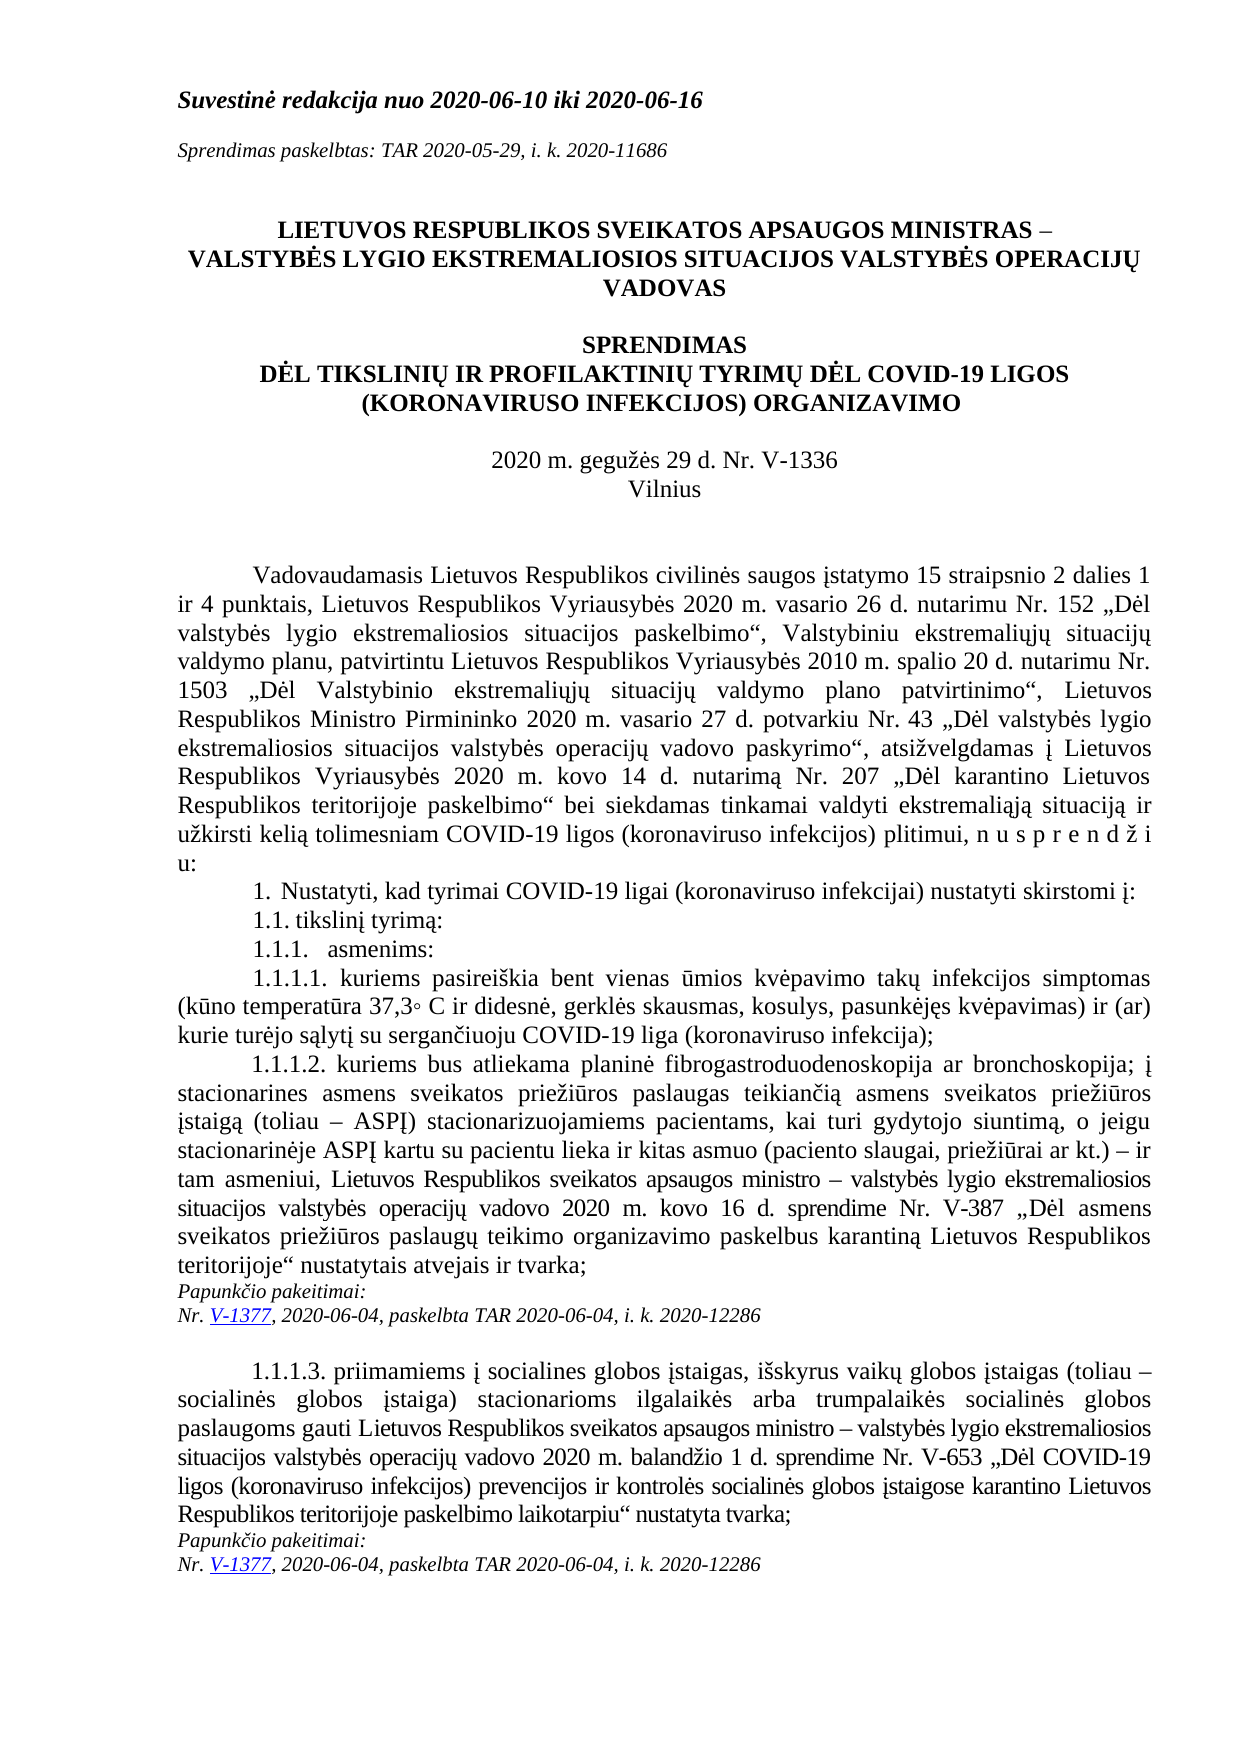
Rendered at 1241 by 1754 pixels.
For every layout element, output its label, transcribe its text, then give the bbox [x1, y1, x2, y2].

text VALSTYBĖS LYGIO EKSTREMALIOSIOS SITUACIJOS VALSTYBĖS OPERACIJŲ VADOVAS [177, 244, 1152, 301]
text LIETUVOS RESPUBLIKOS SVEIKATOS APSAUGOS MINISTRAS – [177, 215, 1152, 244]
text Vadovaudamasis Lietuvos Respublikos civilinės saugos įstatymo 15 straipsnio 2 dalies 1 ir 4 punktais, Lietuvos Respublikos Vyriausybės 2020 m. vasario 26 d. nutarimu Nr. 152 „Dėl valstybės lygio ekstremaliosios situacijos paskelbimo“, Valstybiniu ekstremaliųjų situacijų valdymo planu, patvirtintu Lietuvos Respublikos Vyriausybės 2010 m. spalio 20 d. nutarimu Nr. 1503 „Dėl Valstybinio ekstremaliųjų situacijų valdymo plano patvirtinimo“, Lietuvos Respublikos Ministro Pirmininko 2020 m. vasario 27 d. potvarkiu Nr. 43 „Dėl valstybės lygio ekstremaliosios situacijos valstybės operacijų vadovo paskyrimo“, atsižvelgdamas į Lietuvos Respublikos Vyriausybės 2020 m. kovo 14 d. nutarimą Nr. 207 „Dėl karantino Lietuvos Respublikos teritorijoje paskelbimo“ bei siekdamas tinkamai valdyti ekstremaliąją situaciją ir užkirsti kelią tolimesniam COVID-19 ligos (koronaviruso infekcijos) plitimui, n u s p r e n d ž i u: [177, 560, 1152, 876]
text 1.1.1.3. priimamiems į socialines globos įstaigas, išskyrus vaikų globos įstaigas (toliau – socialinės globos įstaiga) stacionarioms ilgalaikės arba trumpalaikės socialinės globos paslaugoms gauti Lietuvos Respublikos sveikatos apsaugos ministro – valstybės lygio ekstremaliosios situacijos valstybės operacijų vadovo 2020 m. balandžio 1 d. sprendime Nr. V-653 „Dėl COVID-19 ligos (koronaviruso infekcijos) prevencijos ir kontrolės socialinės globos įstaigose karantino Lietuvos Respublikos teritorijoje paskelbimo laikotarpiu“ nustatyta tvarka; [177, 1356, 1152, 1528]
text Nr. V-1377, 2020-06-04, paskelbta TAR 2020-06-04, i. k. 2020-12286 [177, 1552, 1152, 1576]
text 1.1.1. asmenims: [177, 934, 1152, 963]
text Sprendimas paskelbtas: TAR 2020-05-29, i. k. 2020-11686 [177, 138, 1152, 162]
text Vilnius [177, 474, 1152, 503]
text 2020 m. gegužės 29 d. Nr. V-1336 [177, 445, 1152, 474]
text SPRENDIMAS [177, 330, 1152, 359]
text Papunkčio pakeitimai: [177, 1279, 1152, 1303]
text 1.1.1.2. kuriems bus atliekama planinė fibrogastroduodenoskopija ar bronchoskopija; į stacionarines asmens sveikatos priežiūros paslaugas teikiančią asmens sveikatos priežiūros įstaigą (toliau – ASPĮ) stacionarizuojamiems pacientams, kai turi gydytojo siuntimą, o jeigu stacionarinėje ASPĮ kartu su pacientu lieka ir kitas asmuo (paciento slaugai, priežiūrai ar kt.) – ir tam asmeniui, Lietuvos Respublikos sveikatos apsaugos ministro – valstybės lygio ekstremaliosios situacijos valstybės operacijų vadovo 2020 m. kovo 16 d. sprendime Nr. V-387 „Dėl asmens sveikatos priežiūros paslaugų teikimo organizavimo paskelbus karantiną Lietuvos Respublikos teritorijoje“ nustatytais atvejais ir tvarka; [177, 1049, 1152, 1279]
text DĖL TIKSLINIŲ IR PROFILAKTINIŲ TYRIMŲ DĖL COVID-19 LIGOS (KORONAVIRUSO INFEKCIJOS) ORGANIZAVIMO [177, 359, 1152, 416]
text 1.1.1.1. kuriems pasireiškia bent vienas ūmios kvėpavimo takų infekcijos simptomas (kūno temperatūra 37,3◦ C ir didesnė, gerklės skausmas, kosulys, pasunkėjęs kvėpavimas) ir (ar) kurie turėjo sąlytį su sergančiuoju COVID-19 liga (koronaviruso infekcija); [177, 963, 1152, 1049]
text Suvestinė redakcija nuo 2020-06-10 iki 2020-06-16 [177, 85, 1152, 114]
text 1. Nustatyti, kad tyrimai COVID-19 ligai (koronaviruso infekcijai) nustatyti skirstomi į: [177, 876, 1152, 905]
text Nr. V-1377, 2020-06-04, paskelbta TAR 2020-06-04, i. k. 2020-12286 [177, 1303, 1152, 1327]
text 1.1. tikslinį tyrimą: [177, 905, 1152, 934]
text Papunkčio pakeitimai: [177, 1528, 1152, 1552]
